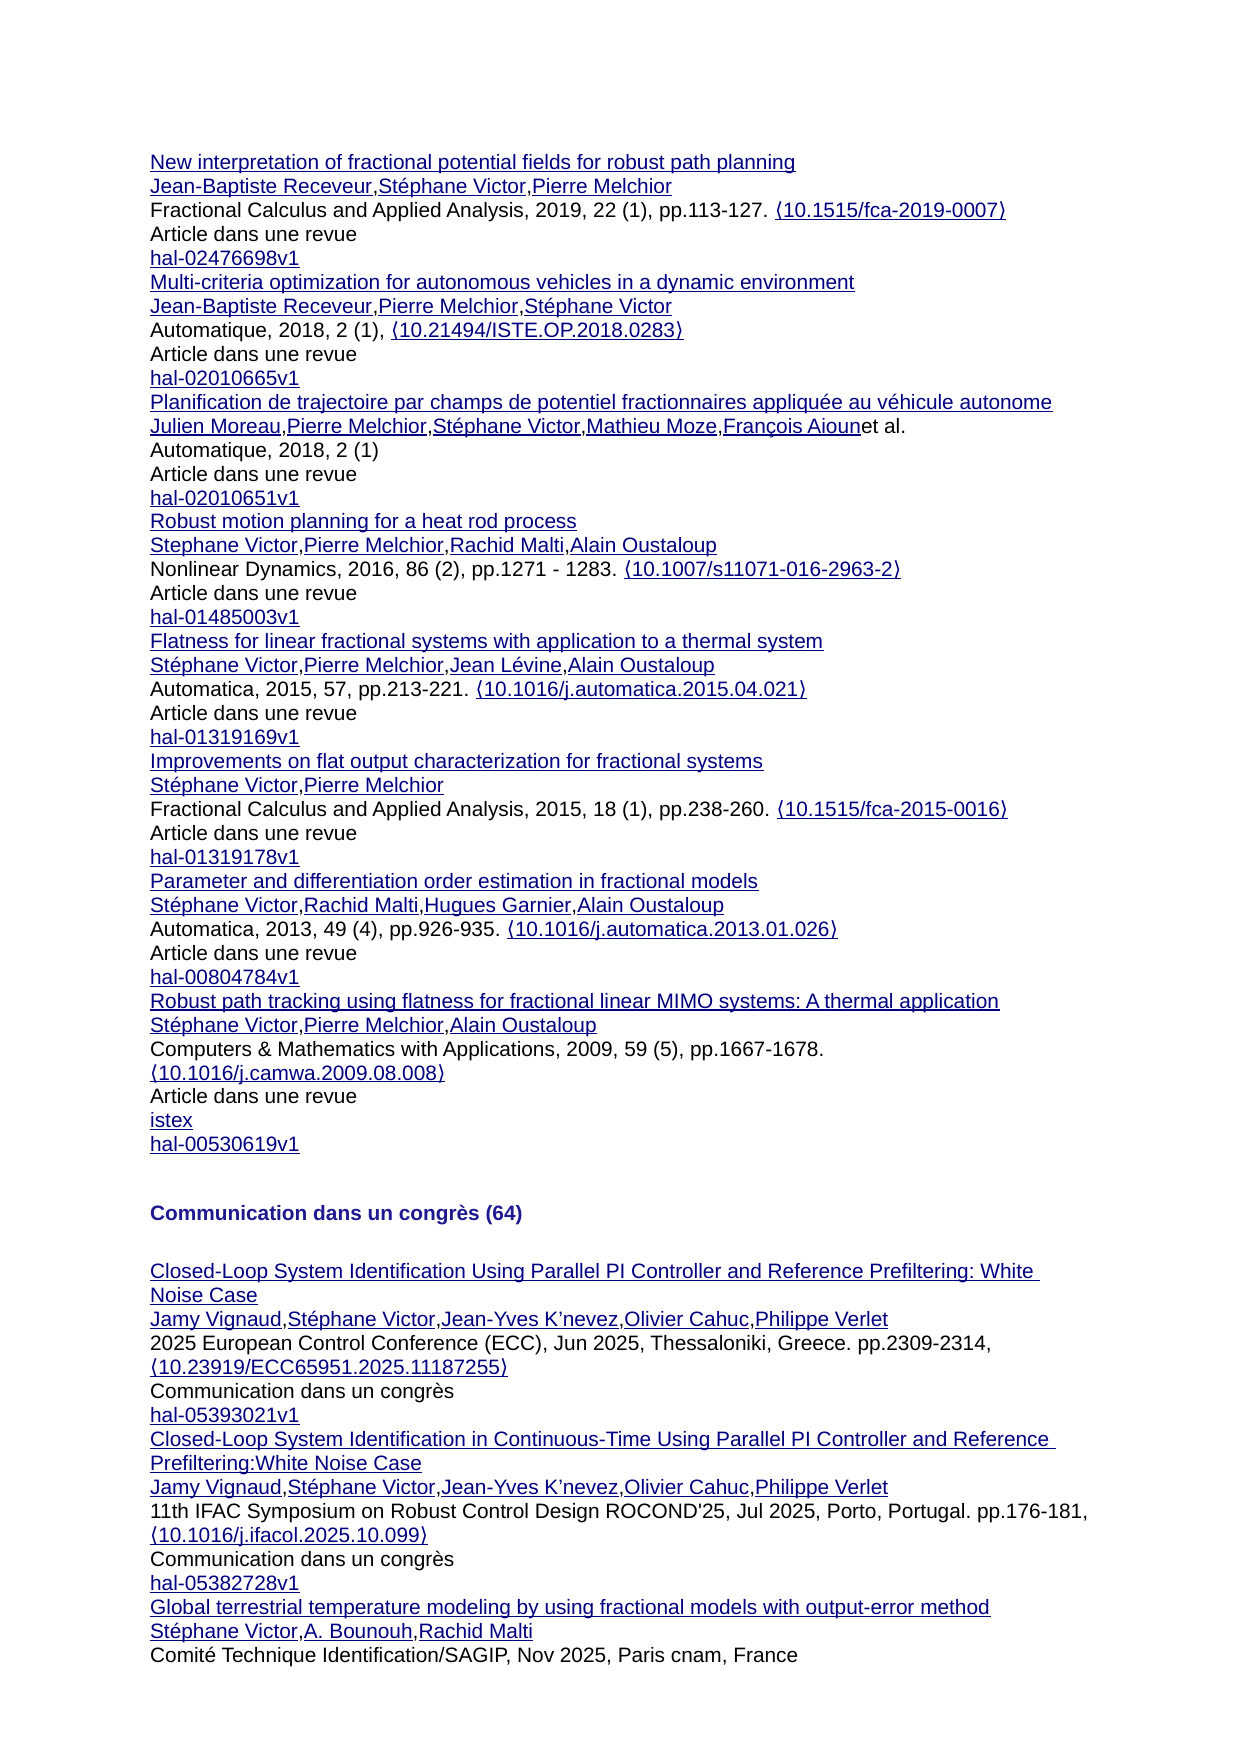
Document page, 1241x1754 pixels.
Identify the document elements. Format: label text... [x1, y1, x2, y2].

table_cell Flatness for linear fractional systems with application to a thermal system Stéphane Victor,Pierre Melchior,Jean Lévine,Alain Oustaloup Automatica, 2015, 57, pp.213-221. ⟨10.1016/j.automatica.2015.04.021⟩ Article dans une revue hal-01319169v1 [150, 629, 1090, 749]
table_cell Robust motion planning for a heat rod process Stephane Victor,Pierre Melchior,Rachid Malti,Alain Oustaloup Nonlinear Dynamics, 2016, 86 (2), pp.1271 - 1283. ⟨10.1007/s11071-016-2963-2⟩ Article dans une revue hal-01485003v1 [150, 509, 1090, 629]
table_cell Global terrestrial temperature modeling by using fractional models with output-error method Stéphane Victor,A. Bounouh,Rachid Malti Comité Technique Identification/SAGIP, Nov 2025, Paris cnam, France [150, 1595, 1090, 1667]
subtitle Communication dans un congrès (64) [150, 1201, 1090, 1225]
table_cell Parameter and differentiation order estimation in fractional models Stéphane Victor,Rachid Malti,Hugues Garnier,Alain Oustaloup Automatica, 2013, 49 (4), pp.926-935. ⟨10.1016/j.automatica.2013.01.026⟩ Article dans une revue hal-00804784v1 [150, 869, 1090, 988]
table_cell Multi-criteria optimization for autonomous vehicles in a dynamic environment Jean-Baptiste Receveur,Pierre Melchior,Stéphane Victor Automatique, 2018, 2 (1), ⟨10.21494/ISTE.OP.2018.0283⟩ Article dans une revue hal-02010665v1 [150, 270, 1090, 389]
table_cell Planification de trajectoire par champs de potentiel fractionnaires appliquée au véhicule autonome Julien Moreau,Pierre Melchior,Stéphane Victor,Mathieu Moze,François Aiounet al. Automatique, 2018, 2 (1) Article dans une revue hal-02010651v1 [150, 390, 1090, 509]
table_cell Robust path tracking using flatness for fractional linear MIMO systems: A thermal application Stéphane Victor,Pierre Melchior,Alain Oustaloup Computers & Mathematics with Applications, 2009, 59 (5), pp.1667-1678. ⟨10.1016/j.camwa.2009.08.008⟩ Article dans une revue istex hal-00530619v1 [150, 989, 1090, 1156]
table_cell Closed-Loop System Identification in Continuous-Time Using Parallel PI Controller and Reference Prefiltering:White Noise Case Jamy Vignaud,Stéphane Victor,Jean-Yves K’nevez,Olivier Cahuc,Philippe Verlet 11th IFAC Symposium on Robust Control Design ROCOND'25, Jul 2025, Porto, Portugal. pp.176-181, ⟨10.1016/j.ifacol.2025.10.099⟩ Communication dans un congrès hal-05382728v1 [150, 1427, 1090, 1595]
table_cell New interpretation of fractional potential fields for robust path planning Jean-Baptiste Receveur,Stéphane Victor,Pierre Melchior Fractional Calculus and Applied Analysis, 2019, 22 (1), pp.113-127. ⟨10.1515/fca-2019-0007⟩ Article dans une revue hal-02476698v1 [150, 150, 1090, 270]
table_cell Improvements on flat output characterization for fractional systems Stéphane Victor,Pierre Melchior Fractional Calculus and Applied Analysis, 2015, 18 (1), pp.238-260. ⟨10.1515/fca-2015-0016⟩ Article dans une revue hal-01319178v1 [150, 749, 1090, 869]
table_header Closed-Loop System Identification Using Parallel PI Controller and Reference Prefiltering: White Noise Case Jamy Vignaud,Stéphane Victor,Jean-Yves K’nevez,Olivier Cahuc,Philippe Verlet 2025 European Control Conference (ECC), Jun 2025, Thessaloniki, Greece. pp.2309-2314, ⟨10.23919/ECC65951.2025.11187255⟩ Communication dans un congrès hal-05393021v1 [150, 1259, 1090, 1427]
